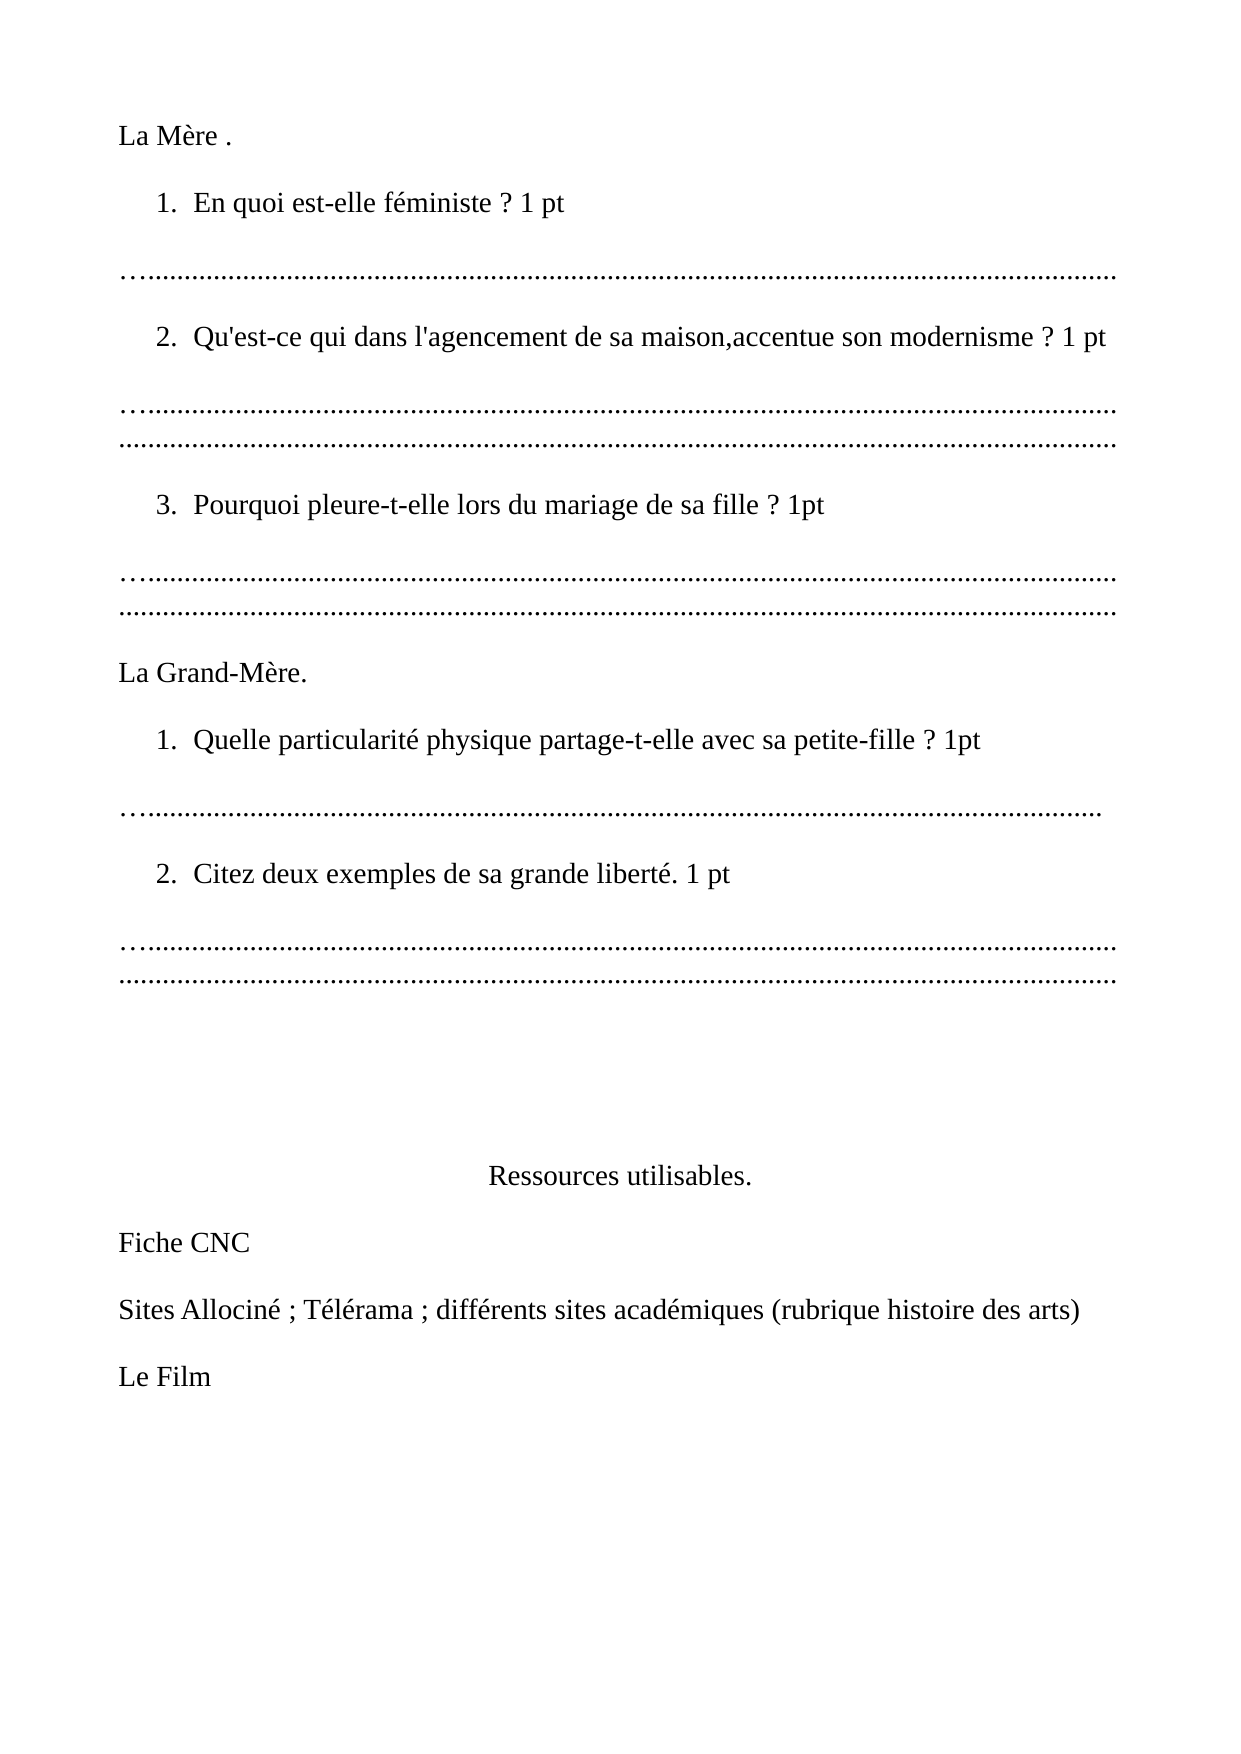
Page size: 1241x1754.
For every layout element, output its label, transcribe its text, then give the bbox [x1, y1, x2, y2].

text ….............................................................................................................................................................................................................................................................................. [118, 554, 1122, 621]
text Fiche CNC [118, 1225, 1122, 1258]
list Citez deux exemples de sa grande liberté. 1 pt [156, 856, 1122, 889]
text …................................................................................................................................... [118, 789, 1122, 822]
list Pourquoi pleure-t-elle lors du mariage de sa fille ? 1pt [156, 487, 1122, 521]
text …..................................................................................................................................... [118, 252, 1122, 286]
text La Mère . [118, 118, 1122, 152]
text Le Film [118, 1359, 1122, 1393]
text Sites Allociné ; Télérama ; différents sites académiques (rubrique histoire des arts) [118, 1292, 1122, 1326]
text Ressources utilisables. [118, 1158, 1122, 1191]
text ….............................................................................................................................................................................................................................................................................. [118, 386, 1122, 453]
text La Grand-Mère. [118, 655, 1122, 688]
list Qu'est-ce qui dans l'agencement de sa maison,accentue son modernisme ? 1 pt [156, 319, 1122, 353]
text ….............................................................................................................................................................................................................................................................................. [118, 923, 1122, 990]
list Quelle particularité physique partage-t-elle avec sa petite-fille ? 1pt [156, 722, 1122, 755]
list En quoi est-elle féministe ? 1 pt [156, 185, 1122, 219]
